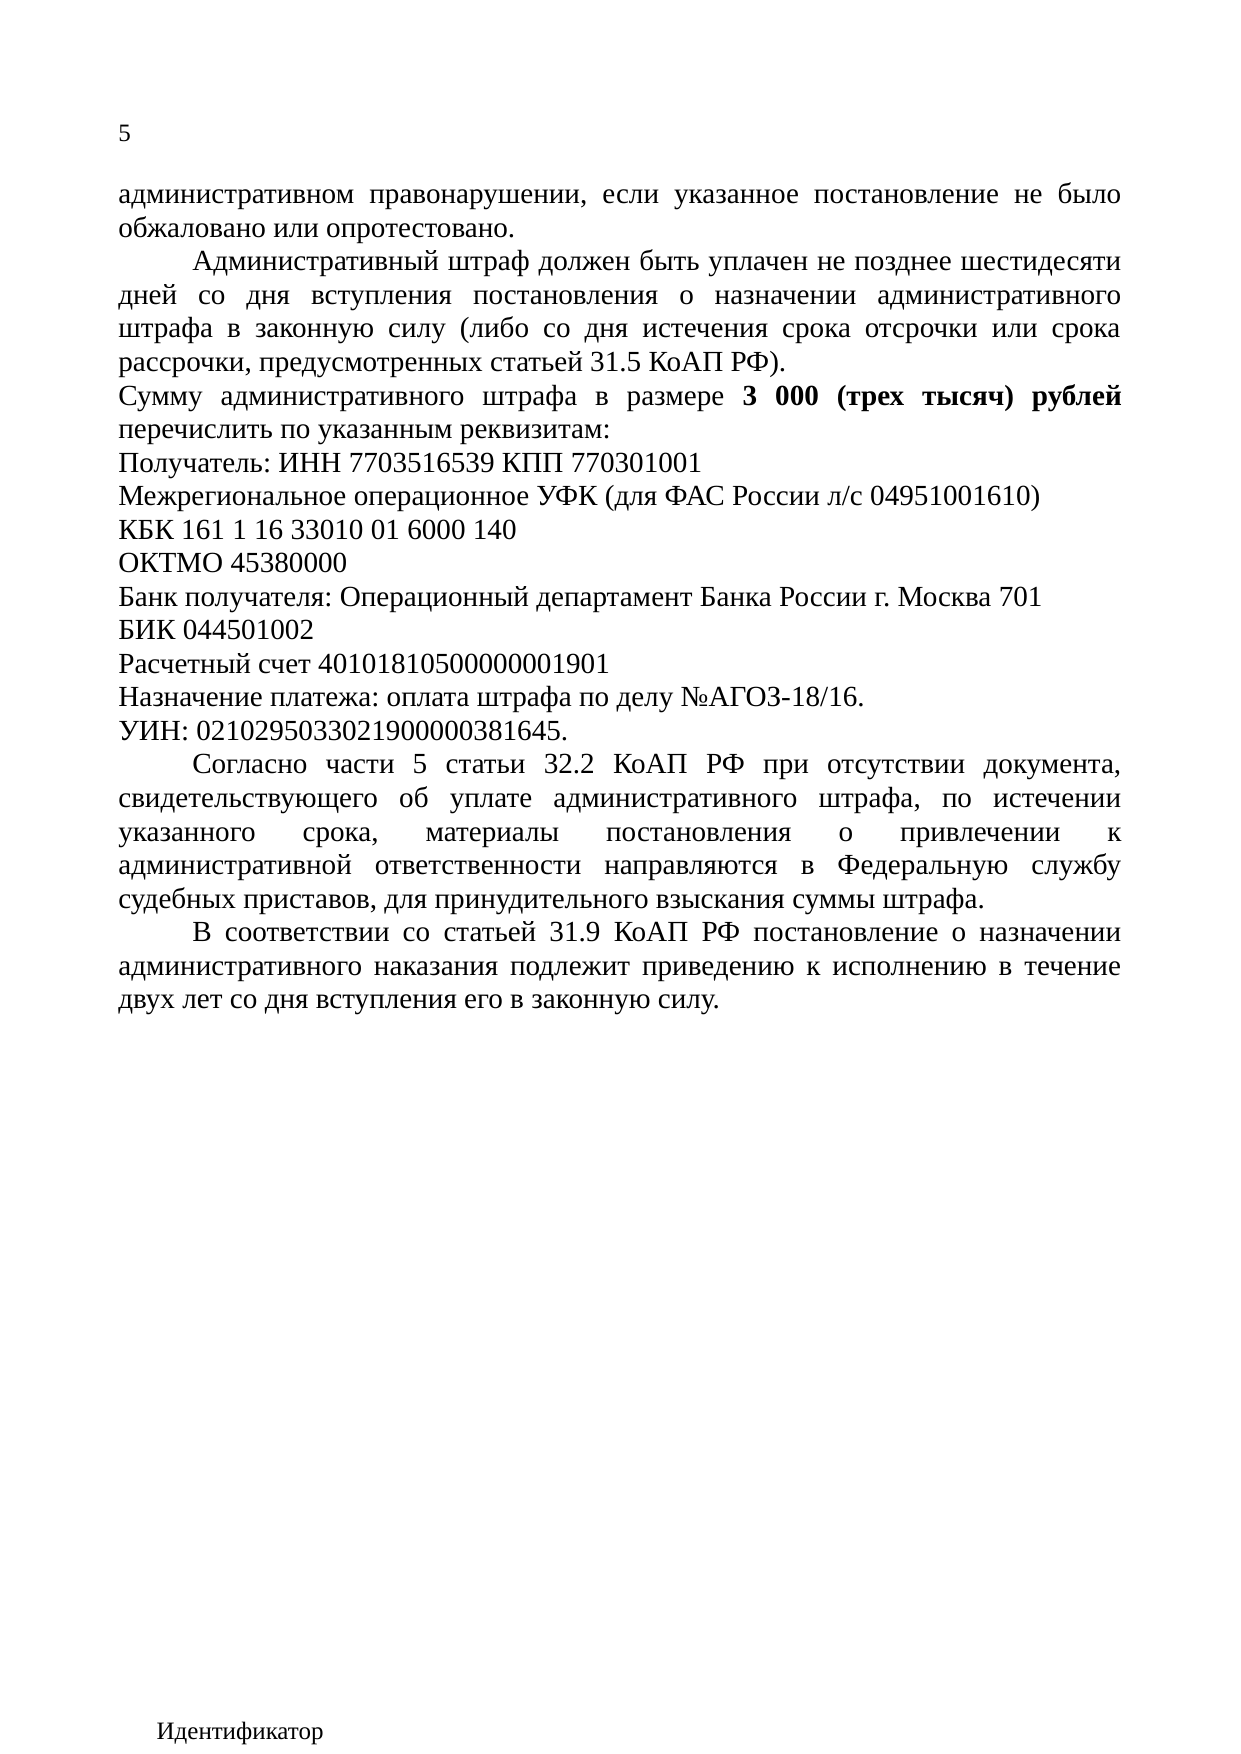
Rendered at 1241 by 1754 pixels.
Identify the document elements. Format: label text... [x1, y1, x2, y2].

text Получатель: ИНН 7703516539 КПП 770301001 [118, 445, 1122, 478]
text административном правонарушении, если указанное постановление не было обжаловано или опротестовано. [118, 176, 1122, 243]
text Согласно части 5 статьи 32.2 КоАП РФ при отсутствии документа, свидетельствующего об уплате административного штрафа, по истечении указанного срока, материалы постановления о привлечении к административной ответственности направляются в Федеральную службу судебных приставов, для принудительного взыскания суммы штрафа. [118, 747, 1122, 914]
text Расчетный счет 40101810500000001901 [118, 646, 1122, 679]
text Межрегиональное операционное УФК (для ФАС России л/с 04951001610) [118, 478, 1122, 512]
text В соответствии со статьей 31.9 КоАП РФ постановление о назначении административного наказания подлежит приведению к исполнению в течение двух лет со дня вступления его в законную силу. [118, 914, 1122, 1015]
text БИК 044501002 [118, 612, 1122, 646]
text Банк получателя: Операционный департамент Банка России г. Москва 701 [118, 579, 1122, 612]
text Административный штраф должен быть уплачен не позднее шестидесяти дней со дня вступления постановления о назначении административного штрафа в законную силу (либо со дня истечения срока отсрочки или срока рассрочки, предусмотренных статьей 31.5 КоАП РФ). [118, 243, 1122, 378]
text Сумму административного штрафа в размере 3 000 (трех тысяч) рублей перечислить по указанным реквизитам: [118, 378, 1122, 445]
text УИН: 0210295033021900000381645. [118, 713, 1122, 747]
text ОКТМО 45380000 [118, 545, 1122, 579]
text Назначение платежа: оплата штрафа по делу №АГОЗ-18/16. [118, 679, 1122, 713]
text КБК 161 1 16 33010 01 6000 140 [118, 512, 1122, 545]
